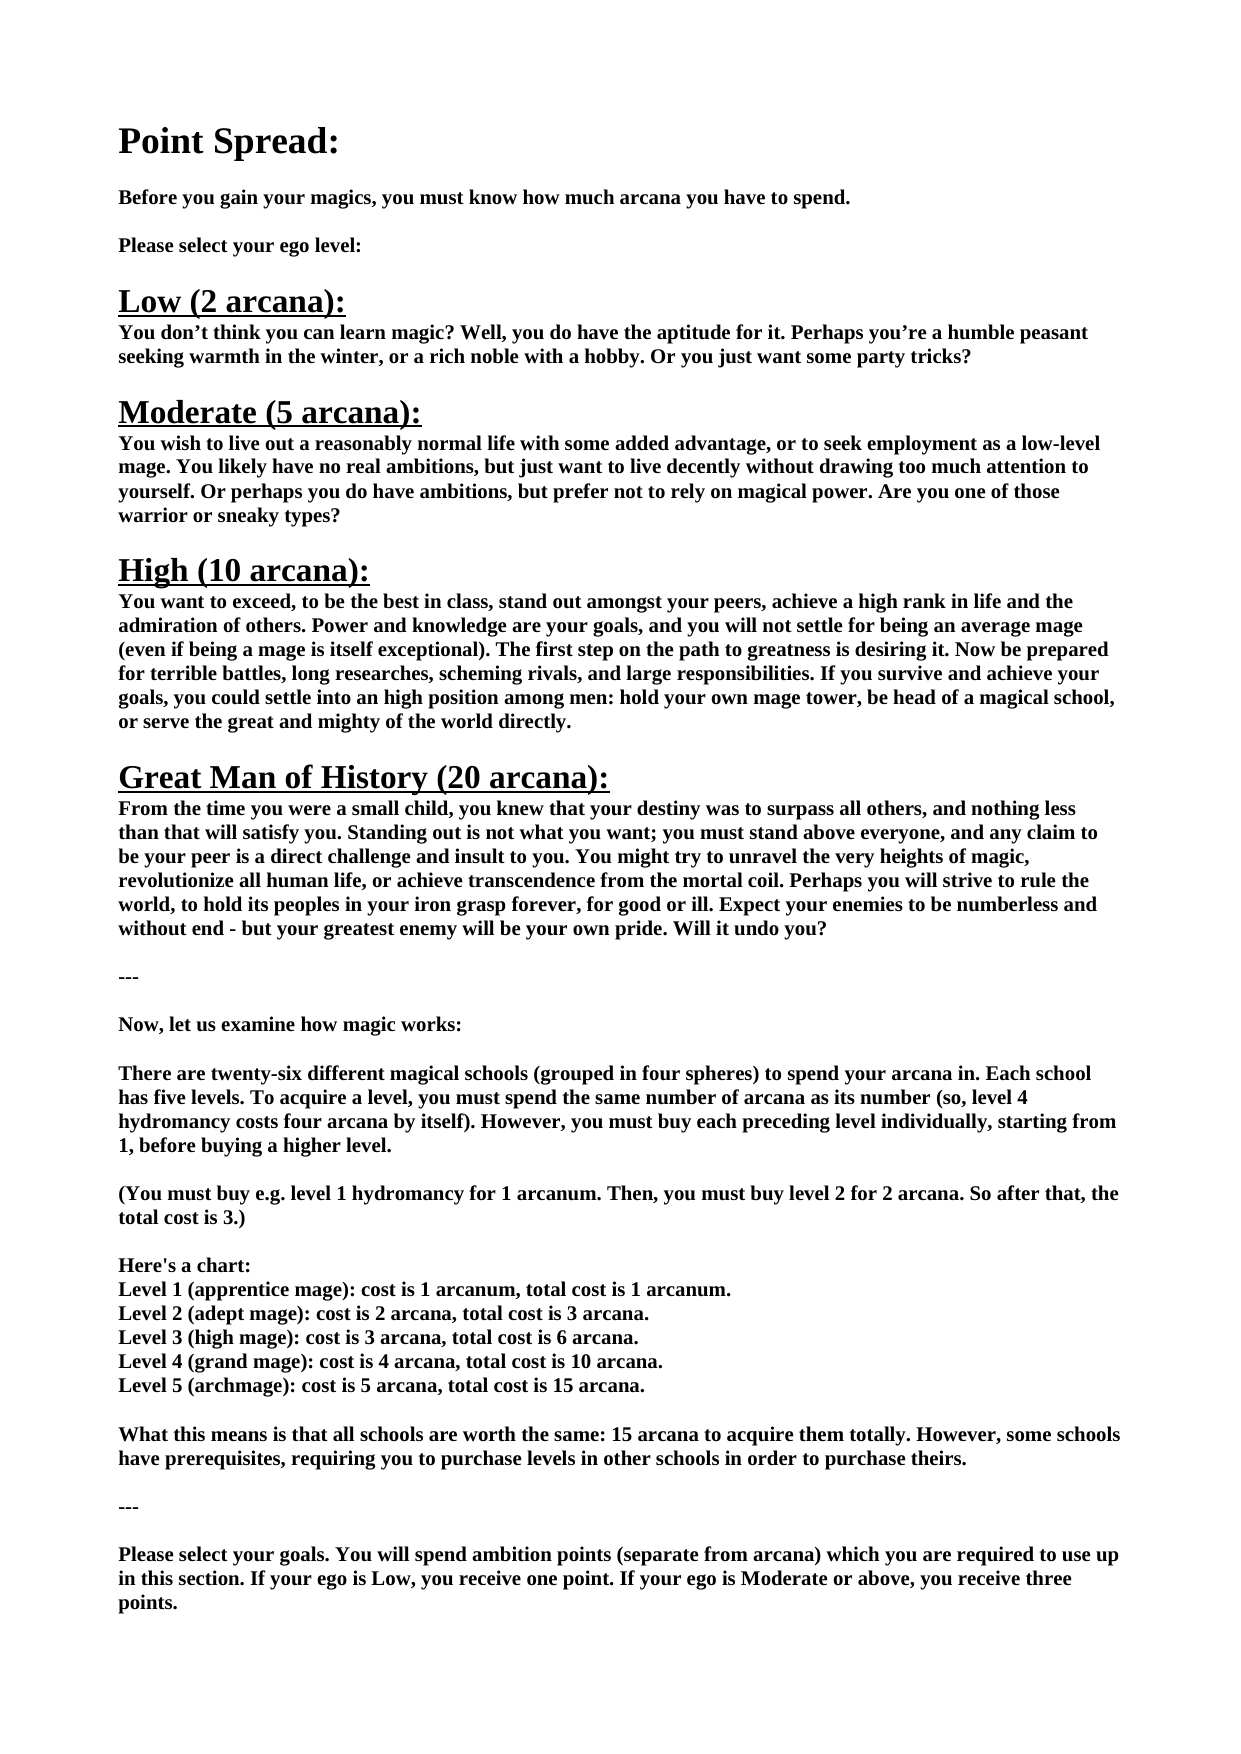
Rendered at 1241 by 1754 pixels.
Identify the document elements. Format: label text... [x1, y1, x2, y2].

subtitle Please select your ego level: [118, 233, 1122, 257]
subtitle You wish to live out a reasonably normal life with some added advantage, or to seek employment as a low-level mage. You likely have no real ambitions, but just want to live decently without drawing too much attention to yourself. Or perhaps you do have ambitions, but prefer not to rely on magical power. Are you one of those warrior or sneaky types? [118, 430, 1122, 527]
subtitle Now, let us examine how magic works: [118, 1012, 1122, 1036]
subtitle Level 4 (grand mage): cost is 4 arcana, total cost is 10 arcana. [118, 1349, 1122, 1373]
subtitle (You must buy e.g. level 1 hydromancy for 1 arcanum. Then, you must buy level 2 for 2 arcana. So after that, the total cost is 3.) [118, 1181, 1122, 1229]
subtitle Moderate (5 arcana): [118, 392, 1122, 430]
subtitle Great Man of History (20 arcana): [118, 757, 1122, 796]
subtitle There are twenty-six different magical schools (grouped in four spheres) to spend your arcana in. Each school has five levels. To acquire a level, you must spend the same number of arcana as its number (so, level 4 hydromancy costs four arcana by itself). However, you must buy each preceding level individually, starting from 1, before buying a higher level. [118, 1061, 1122, 1157]
subtitle Level 3 (high mage): cost is 3 arcana, total cost is 6 arcana. [118, 1325, 1122, 1349]
subtitle Please select your goals. You will spend ambition points (separate from arcana) which you are required to use up in this section. If your ego is Low, you receive one point. If your ego is Moderate or above, you receive three points. [118, 1542, 1122, 1614]
subtitle You don’t think you can learn magic? Well, you do have the aptitude for it. Perhaps you’re a humble peasant seeking warmth in the winter, or a rich noble with a hobby. Or you just want some party tricks? [118, 320, 1122, 368]
subtitle Here's a chart: [118, 1253, 1122, 1277]
subtitle High (10 arcana): [118, 551, 1122, 589]
subtitle Level 5 (archmage): cost is 5 arcana, total cost is 15 arcana. [118, 1373, 1122, 1397]
subtitle Before you gain your magics, you must know how much arcana you have to spend. [118, 185, 1122, 209]
subtitle --- [118, 1494, 1122, 1518]
subtitle --- [118, 964, 1122, 988]
subtitle Level 2 (adept mage): cost is 2 arcana, total cost is 3 arcana. [118, 1301, 1122, 1325]
subtitle Level 1 (apprentice mage): cost is 1 arcanum, total cost is 1 arcanum. [118, 1277, 1122, 1301]
subtitle What this means is that all schools are worth the same: 15 arcana to acquire them totally. However, some schools have prerequisites, requiring you to purchase levels in other schools in order to purchase theirs. [118, 1421, 1122, 1469]
subtitle From the time you were a small child, you knew that your destiny was to surpass all others, and nothing less than that will satisfy you. Standing out is not what you want; you must stand above everyone, and any claim to be your peer is a direct challenge and insult to you. You might try to unravel the very heights of magic, revolutionize all human life, or achieve transcendence from the mortal coil. Perhaps you will strive to rule the world, to hold its peoples in your iron grasp forever, for good or ill. Expect your enemies to be numberless and without end - but your greatest enemy will be your own pride. Will it undo you? [118, 796, 1122, 940]
subtitle Point Spread: [118, 118, 1122, 161]
subtitle Low (2 arcana): [118, 282, 1122, 320]
subtitle You want to exceed, to be the best in class, stand out amongst your peers, achieve a high rank in life and the admiration of others. Power and knowledge are your goals, and you will not settle for being an average mage (even if being a mage is itself exceptional). The first step on the path to greatness is desiring it. Now be prepared for terrible battles, long researches, scheming rivals, and large responsibilities. If you survive and achieve your goals, you could settle into an high position among men: hold your own mage tower, be head of a magical school, or serve the great and mighty of the world directly. [118, 589, 1122, 733]
